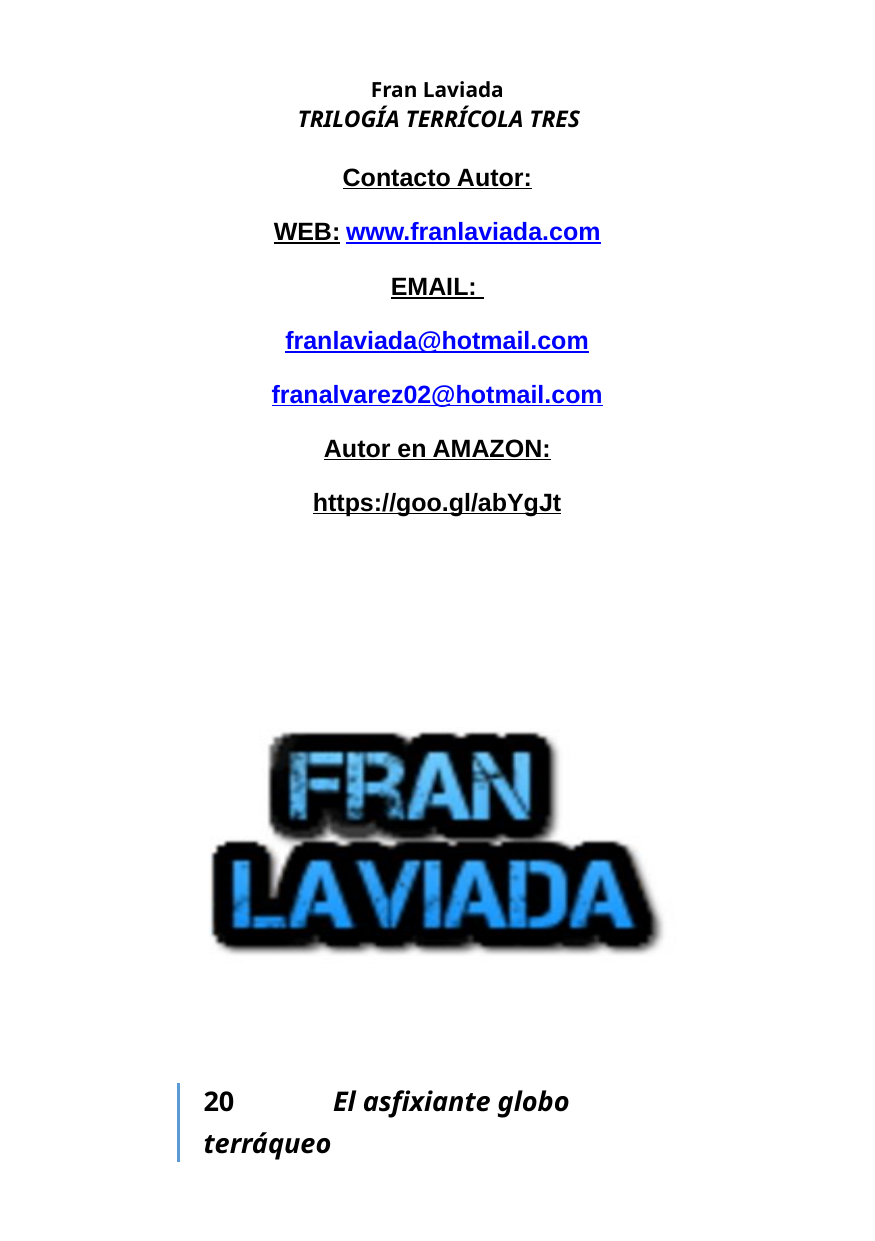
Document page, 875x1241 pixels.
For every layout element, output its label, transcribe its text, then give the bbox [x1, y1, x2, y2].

text WEB: www.franlaviada.com [177, 217, 697, 247]
text Contacto Autor: [177, 163, 697, 191]
text EMAIL: [177, 272, 697, 301]
text Autor en AMAZON: [177, 434, 697, 463]
text https://goo.gl/abYgJt [177, 488, 697, 517]
text franlaviada@hotmail.com [177, 326, 697, 355]
text franalvarez02@hotmail.com [177, 380, 697, 409]
